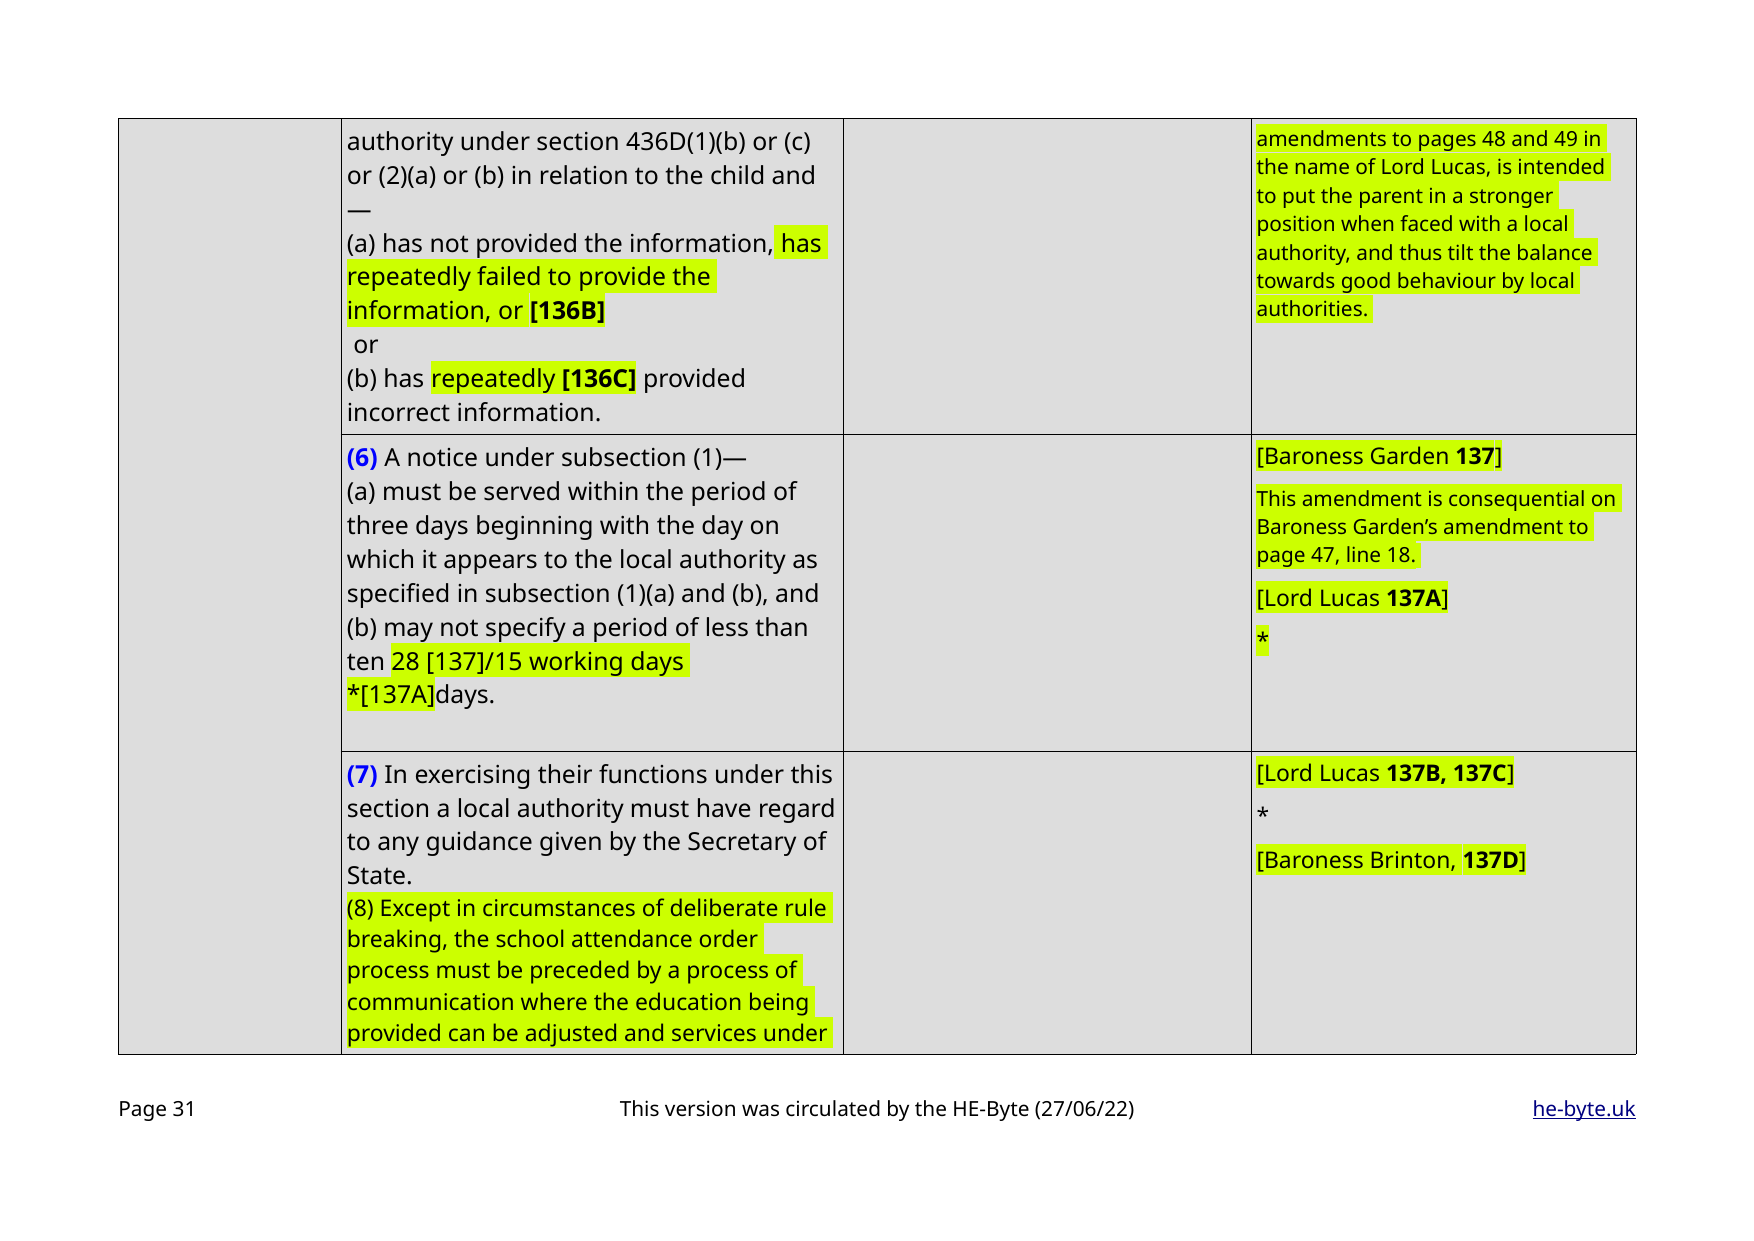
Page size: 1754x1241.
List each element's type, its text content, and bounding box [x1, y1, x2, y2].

table_cell (6) A notice under subsection (1)— (a) must be served within the period of three days beginning with the day on which it appears to the local authority as specified in subsection (1)(a) and (b), and (b) may not specify a period of less than ten 28 [137]/15 working days *[137A]days. [342, 435, 843, 751]
table_cell [844, 119, 1251, 434]
table_cell [Lord Lucas 137B, 137C] * [Baroness Brinton, 137D] [1252, 752, 1636, 1054]
table_cell [119, 119, 341, 1054]
table_cell [844, 752, 1251, 1054]
table_cell authority under section 436D(1)(b) or (c) or (2)(a) or (b) in relation to the child and— (a) has not provided the information, has repeatedly failed to provide the information, or [136B] or (b) has repeatedly [136C] provided incorrect information. [342, 119, 843, 434]
table_cell [844, 435, 1251, 751]
table_cell [Baroness Garden 137] This amendment is consequential on Baroness Garden’s amendment to page 47, line 18. [Lord Lucas 137A] * [1252, 435, 1636, 751]
table_cell amendments to pages 48 and 49 in the name of Lord Lucas, is intended to put the parent in a stronger position when faced with a local authority, and thus tilt the balance towards good behaviour by local authorities. [1252, 119, 1636, 434]
table_cell (7) In exercising their functions under this section a local authority must have regard to any guidance given by the Secretary of State. (8) Except in circumstances of deliberate rule breaking, the school attendance order process must be preceded by a process of communication where the education being provided can be adjusted and services under [342, 752, 843, 1054]
